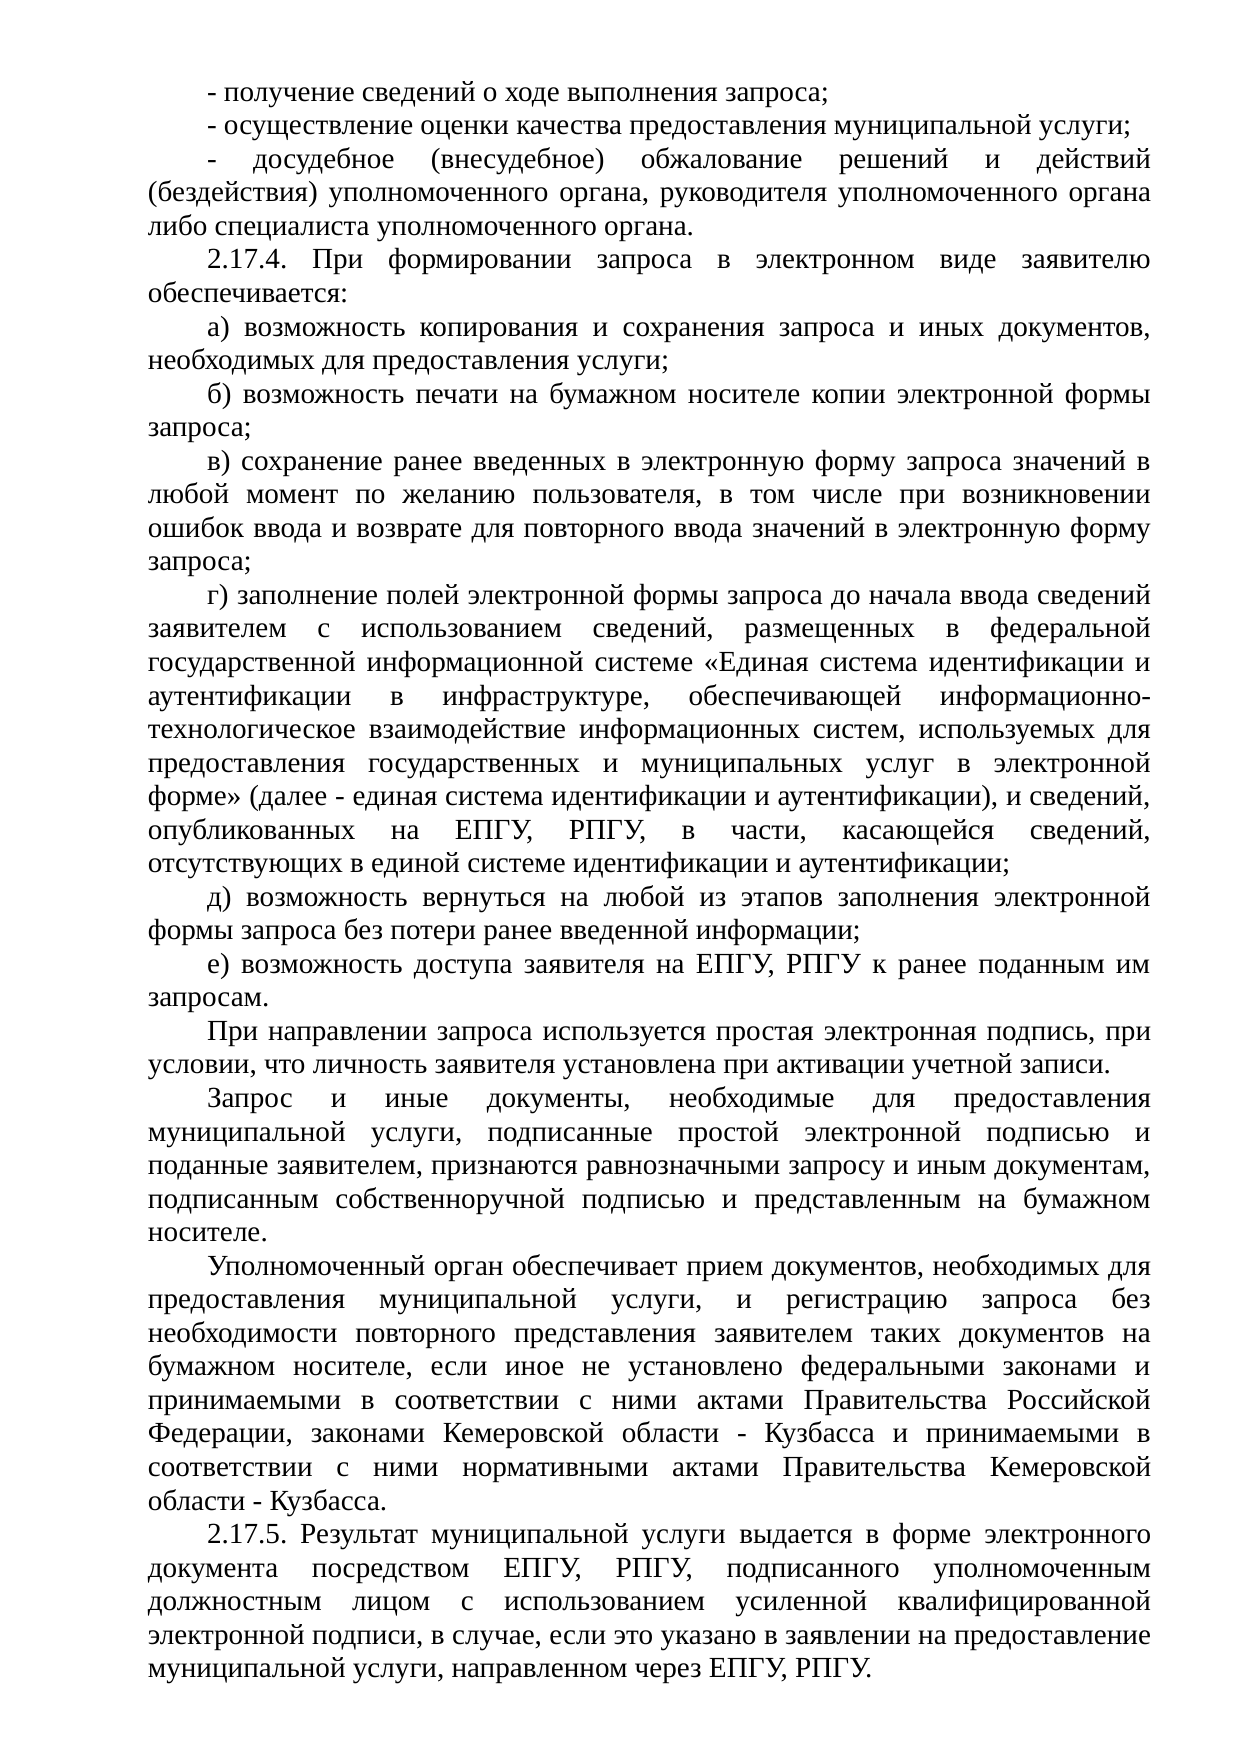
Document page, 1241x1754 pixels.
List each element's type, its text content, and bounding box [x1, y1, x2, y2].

text Запрос и иные документы, необходимые для предоставления муниципальной услуги, подписанные простой электронной подписью и поданные заявителем, признаются равнозначными запросу и иным документам, подписанным собственноручной подписью и представленным на бумажном носителе. [148, 1080, 1152, 1248]
text - получение сведений о ходе выполнения запроса; [148, 74, 1152, 107]
text г) заполнение полей электронной формы запроса до начала ввода сведений заявителем с использованием сведений, размещенных в федеральной государственной информационной системе «Единая система идентификации и аутентификации в инфраструктуре, обеспечивающей информационно-технологическое взаимодействие информационных систем, используемых для предоставления государственных и муниципальных услуг в электронной форме» (далее - единая система идентификации и аутентификации), и сведений, опубликованных на ЕПГУ, РПГУ, в части, касающейся сведений, отсутствующих в единой системе идентификации и аутентификации; [148, 577, 1152, 879]
text а) возможность копирования и сохранения запроса и иных документов, необходимых для предоставления услуги; [148, 309, 1152, 376]
text б) возможность печати на бумажном носителе копии электронной формы запроса; [148, 376, 1152, 443]
text - досудебное (внесудебное) обжалование решений и действий (бездействия) уполномоченного органа, руководителя уполномоченного органа либо специалиста уполномоченного органа. [148, 141, 1152, 242]
text в) сохранение ранее введенных в электронную форму запроса значений в любой момент по желанию пользователя, в том числе при возникновении ошибок ввода и возврате для повторного ввода значений в электронную форму запроса; [148, 443, 1152, 577]
text е) возможность доступа заявителя на ЕПГУ, РПГУ к ранее поданным им запросам. [148, 946, 1152, 1013]
text При направлении запроса используется простая электронная подпись, при условии, что личность заявителя установлена при активации учетной записи. [148, 1013, 1152, 1080]
text 2.17.4. При формировании запроса в электронном виде заявителю обеспечивается: [148, 242, 1152, 309]
text Уполномоченный орган обеспечивает прием документов, необходимых для предоставления муниципальной услуги, и регистрацию запроса без необходимости повторного представления заявителем таких документов на бумажном носителе, если иное не установлено федеральными законами и принимаемыми в соответствии с ними актами Правительства Российской Федерации, законами Кемеровской области - Кузбасса и принимаемыми в соответствии с ними нормативными актами Правительства Кемеровской области - Кузбасса. [148, 1248, 1152, 1516]
text - осуществление оценки качества предоставления муниципальной услуги; [148, 107, 1152, 141]
text д) возможность вернуться на любой из этапов заполнения электронной формы запроса без потери ранее введенной информации; [148, 879, 1152, 946]
text 2.17.5. Результат муниципальной услуги выдается в форме электронного документа посредством ЕПГУ, РПГУ, подписанного уполномоченным должностным лицом с использованием усиленной квалифицированной электронной подписи, в случае, если это указано в заявлении на предоставление муниципальной услуги, направленном через ЕПГУ, РПГУ. [148, 1516, 1152, 1684]
